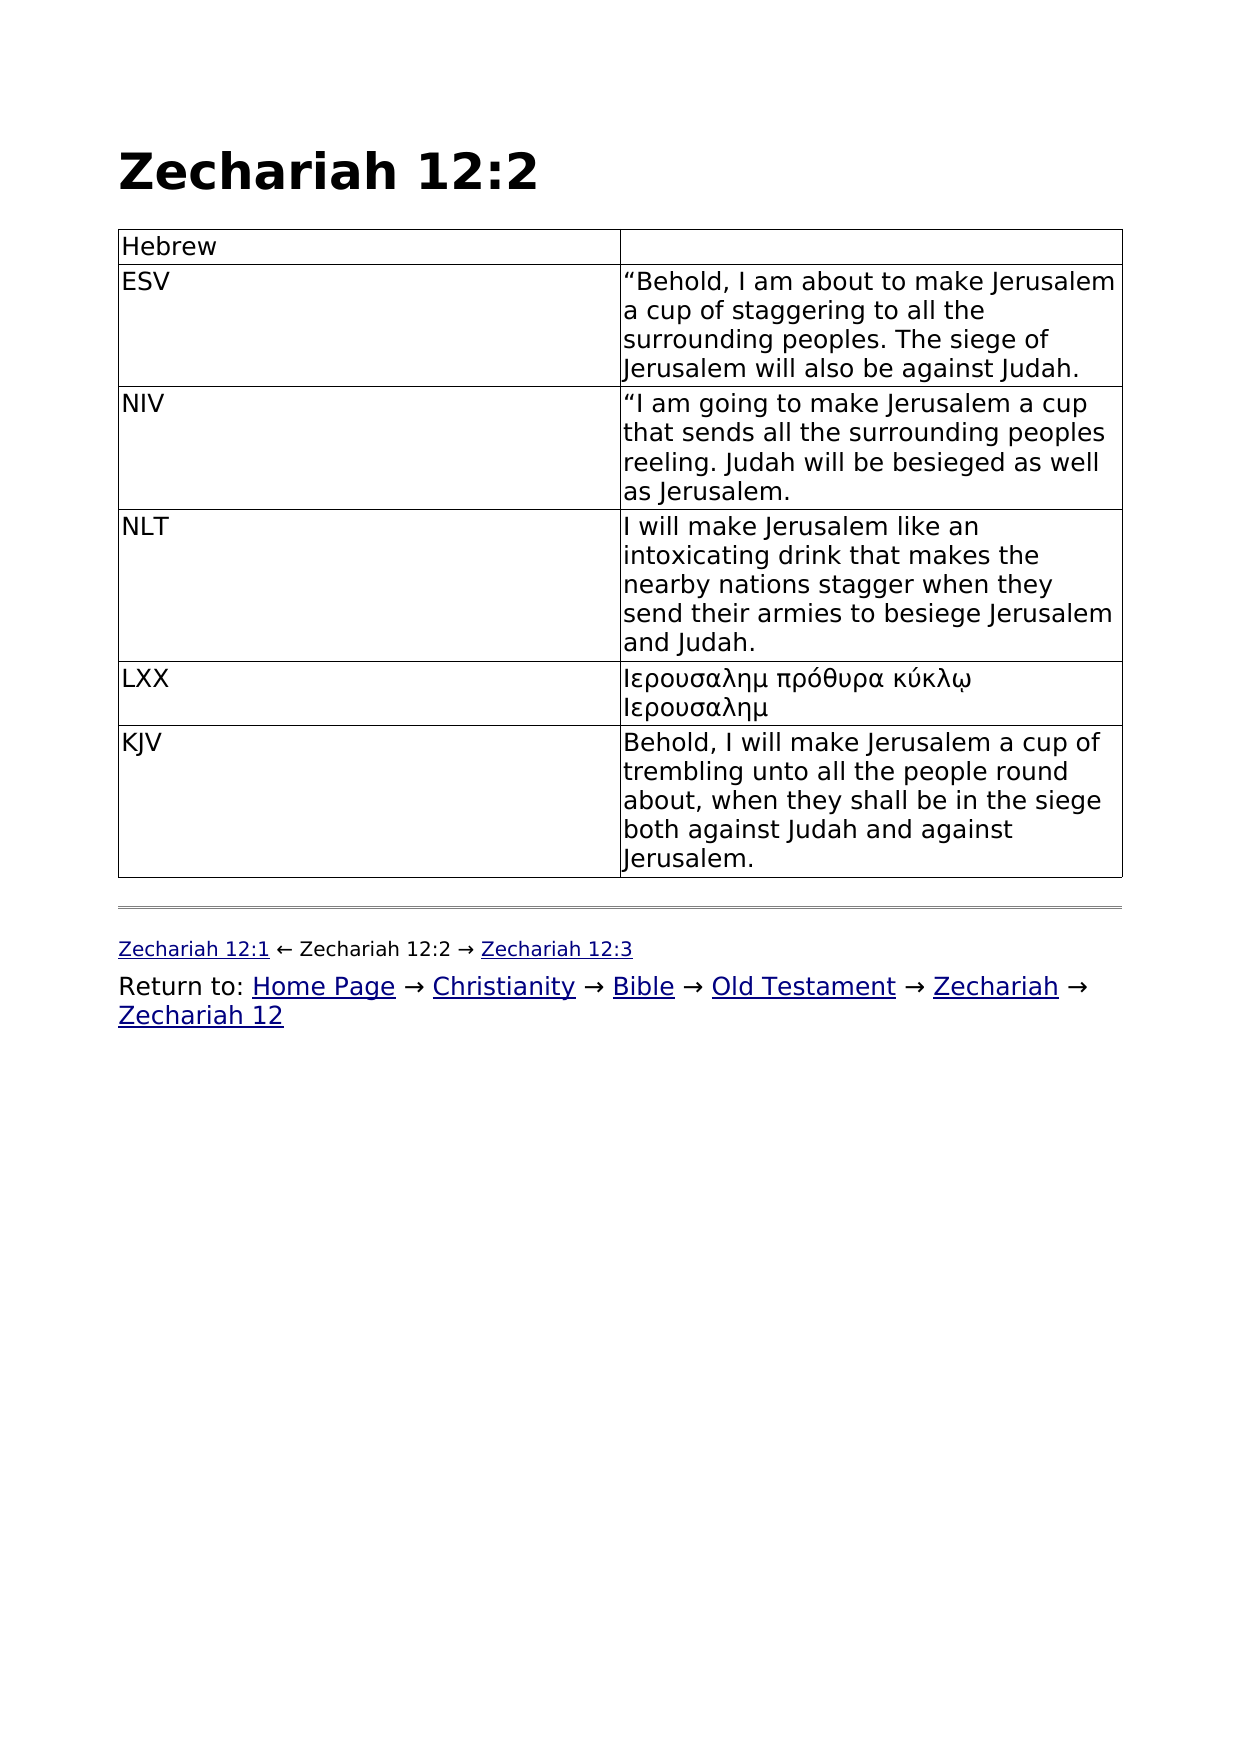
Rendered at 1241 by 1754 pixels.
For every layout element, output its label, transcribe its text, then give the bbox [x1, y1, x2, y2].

table_cell Behold, I will make Jerusalem a cup of trembling unto all the people round about, when they shall be in the siege both against Judah and against Jerusalem. [621, 726, 1122, 877]
table_cell LXX [119, 662, 620, 725]
table_header Hebrew [119, 230, 620, 264]
subtitle Zechariah 12:2 [118, 143, 1122, 201]
table_cell NIV [119, 387, 620, 509]
table_cell I will make Jerusalem like an intoxicating drink that makes the nearby nations stagger when they send their armies to besiege Jerusalem and Judah. [621, 510, 1122, 661]
table_cell KJV [119, 726, 620, 877]
table_cell Ιερουσαλημ πρόθυρα κύκλῳ Ιερουσαλημ [621, 662, 1122, 725]
text Return to: Home Page → Christianity → Bible → Old Testament → Zechariah → Zechariah 12 [118, 972, 1122, 1030]
table_cell “Behold, I am about to make Jerusalem a cup of staggering to all the surrounding peoples. The siege of Jerusalem will also be against Judah. [621, 265, 1122, 386]
table_cell ESV [119, 265, 620, 386]
table_cell “I am going to make Jerusalem a cup that sends all the surrounding peoples reeling. Judah will be besieged as well as Jerusalem. [621, 387, 1122, 509]
table_cell NLT [119, 510, 620, 661]
table_header [621, 230, 1122, 264]
text Zechariah 12:1 ← Zechariah 12:2 → Zechariah 12:3 [118, 938, 1122, 972]
